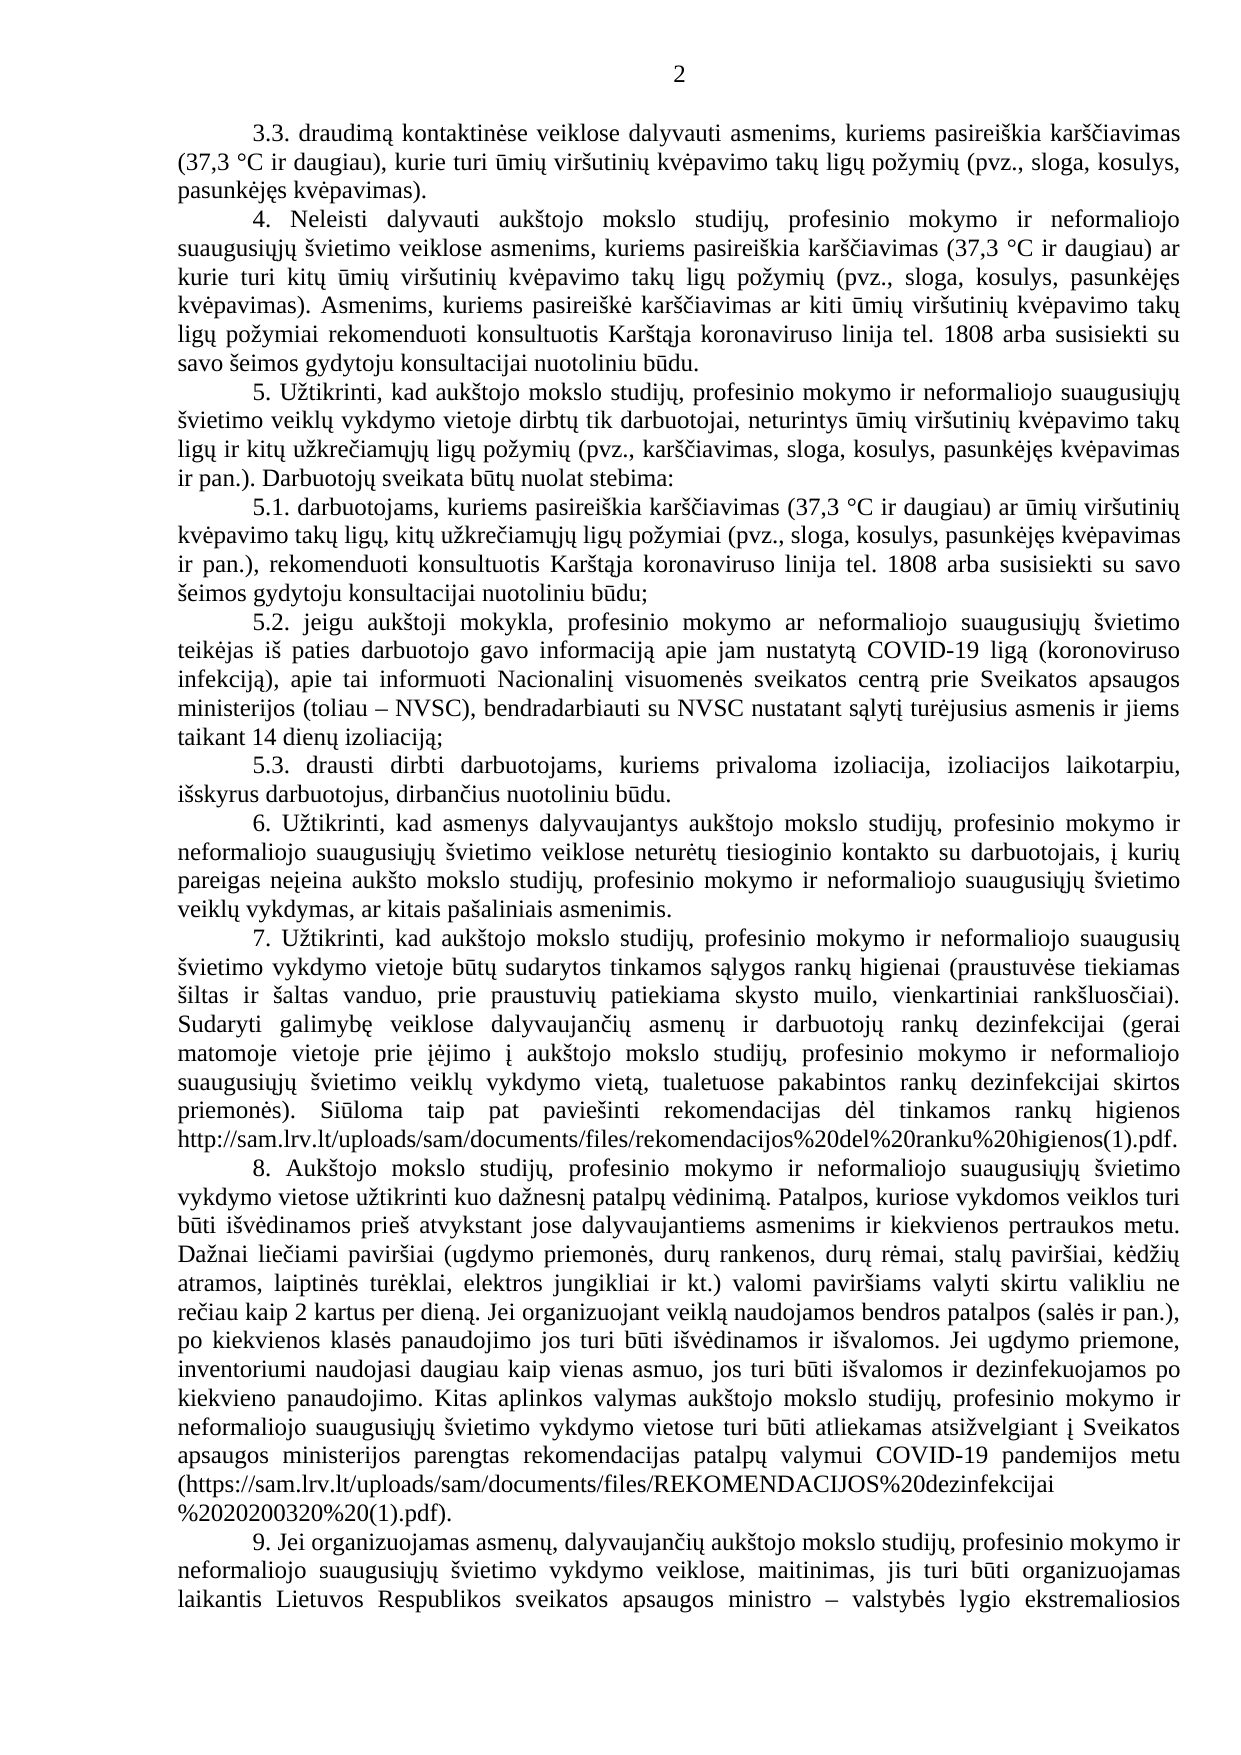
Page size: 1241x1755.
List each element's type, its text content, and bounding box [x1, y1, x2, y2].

text 5.2. jeigu aukštoji mokykla, profesinio mokymo ar neformaliojo suaugusiųjų švietimo teikėjas iš paties darbuotojo gavo informaciją apie jam nustatytą COVID-19 ligą (koronoviruso infekciją), apie tai informuoti Nacionalinį visuomenės sveikatos centrą prie Sveikatos apsaugos ministerijos (toliau – NVSC), bendradarbiauti su NVSC nustatant sąlytį turėjusius asmenis ir jiems taikant 14 dienų izoliaciją; [177, 607, 1181, 751]
text 9. Jei organizuojamas asmenų, dalyvaujančių aukštojo mokslo studijų, profesinio mokymo ir neformaliojo suaugusiųjų švietimo vykdymo veiklose, maitinimas, jis turi būti organizuojamas laikantis Lietuvos Respublikos sveikatos apsaugos ministro – valstybės lygio ekstremaliosios [177, 1527, 1181, 1613]
text 5.1. darbuotojams, kuriems pasireiškia karščiavimas (37,3 °C ir daugiau) ar ūmių viršutinių kvėpavimo takų ligų, kitų užkrečiamųjų ligų požymiai (pvz., sloga, kosulys, pasunkėjęs kvėpavimas ir pan.), rekomenduoti konsultuotis Karštąja koronaviruso linija tel. 1808 arba susisiekti su savo šeimos gydytoju konsultacijai nuotoliniu būdu; [177, 492, 1181, 607]
text 5. Užtikrinti, kad aukštojo mokslo studijų, profesinio mokymo ir neformaliojo suaugusiųjų švietimo veiklų vykdymo vietoje dirbtų tik darbuotojai, neturintys ūmių viršutinių kvėpavimo takų ligų ir kitų užkrečiamųjų ligų požymių (pvz., karščiavimas, sloga, kosulys, pasunkėjęs kvėpavimas ir pan.). Darbuotojų sveikata būtų nuolat stebima: [177, 377, 1181, 492]
text 3.3. draudimą kontaktinėse veiklose dalyvauti asmenims, kuriems pasireiškia karščiavimas (37,3 °C ir daugiau), kurie turi ūmių viršutinių kvėpavimo takų ligų požymių (pvz., sloga, kosulys, pasunkėjęs kvėpavimas). [177, 118, 1181, 204]
text 4. Neleisti dalyvauti aukštojo mokslo studijų, profesinio mokymo ir neformaliojo suaugusiųjų švietimo veiklose asmenims, kuriems pasireiškia karščiavimas (37,3 °C ir daugiau) ar kurie turi kitų ūmių viršutinių kvėpavimo takų ligų požymių (pvz., sloga, kosulys, pasunkėjęs kvėpavimas). Asmenims, kuriems pasireiškė karščiavimas ar kiti ūmių viršutinių kvėpavimo takų ligų požymiai rekomenduoti konsultuotis Karštąja koronaviruso linija tel. 1808 arba susisiekti su savo šeimos gydytoju konsultacijai nuotoliniu būdu. [177, 204, 1181, 377]
text 7. Užtikrinti, kad aukštojo mokslo studijų, profesinio mokymo ir neformaliojo suaugusių švietimo vykdymo vietoje būtų sudarytos tinkamos sąlygos rankų higienai (praustuvėse tiekiamas šiltas ir šaltas vanduo, prie praustuvių patiekiama skysto muilo, vienkartiniai rankšluosčiai). Sudaryti galimybę veiklose dalyvaujančių asmenų ir darbuotojų rankų dezinfekcijai (gerai matomoje vietoje prie įėjimo į aukštojo mokslo studijų, profesinio mokymo ir neformaliojo suaugusiųjų švietimo veiklų vykdymo vietą, tualetuose pakabintos rankų dezinfekcijai skirtos priemonės). Siūloma taip pat paviešinti rekomendacijas dėl tinkamos rankų higienos http://sam.lrv.lt/uploads/sam/documents/files/rekomendacijos%20del%20ranku%20higienos(1).pdf. [177, 923, 1181, 1153]
text 8. Aukštojo mokslo studijų, profesinio mokymo ir neformaliojo suaugusiųjų švietimo vykdymo vietose užtikrinti kuo dažnesnį patalpų vėdinimą. Patalpos, kuriose vykdomos veiklos turi būti išvėdinamos prieš atvykstant jose dalyvaujantiems asmenims ir kiekvienos pertraukos metu. Dažnai liečiami paviršiai (ugdymo priemonės, durų rankenos, durų rėmai, stalų paviršiai, kėdžių atramos, laiptinės turėklai, elektros jungikliai ir kt.) valomi paviršiams valyti skirtu valikliu ne rečiau kaip 2 kartus per dieną. Jei organizuojant veiklą naudojamos bendros patalpos (salės ir pan.), po kiekvienos klasės panaudojimo jos turi būti išvėdinamos ir išvalomos. Jei ugdymo priemone, inventoriumi naudojasi daugiau kaip vienas asmuo, jos turi būti išvalomos ir dezinfekuojamos po kiekvieno panaudojimo. Kitas aplinkos valymas aukštojo mokslo studijų, profesinio mokymo ir neformaliojo suaugusiųjų švietimo vykdymo vietose turi būti atliekamas atsižvelgiant į Sveikatos apsaugos ministerijos parengtas rekomendacijas patalpų valymui COVID-19 pandemijos metu (https://sam.lrv.lt/uploads/sam/documents/files/REKOMENDACIJOS%20dezinfekcijai%2020200320%20(1).pdf). [177, 1153, 1181, 1527]
text 5.3. drausti dirbti darbuotojams, kuriems privaloma izoliacija, izoliacijos laikotarpiu, išskyrus darbuotojus, dirbančius nuotoliniu būdu. [177, 751, 1181, 808]
text 6. Užtikrinti, kad asmenys dalyvaujantys aukštojo mokslo studijų, profesinio mokymo ir neformaliojo suaugusiųjų švietimo veiklose neturėtų tiesioginio kontakto su darbuotojais, į kurių pareigas neįeina aukšto mokslo studijų, profesinio mokymo ir neformaliojo suaugusiųjų švietimo veiklų vykdymas, ar kitais pašaliniais asmenimis. [177, 808, 1181, 923]
